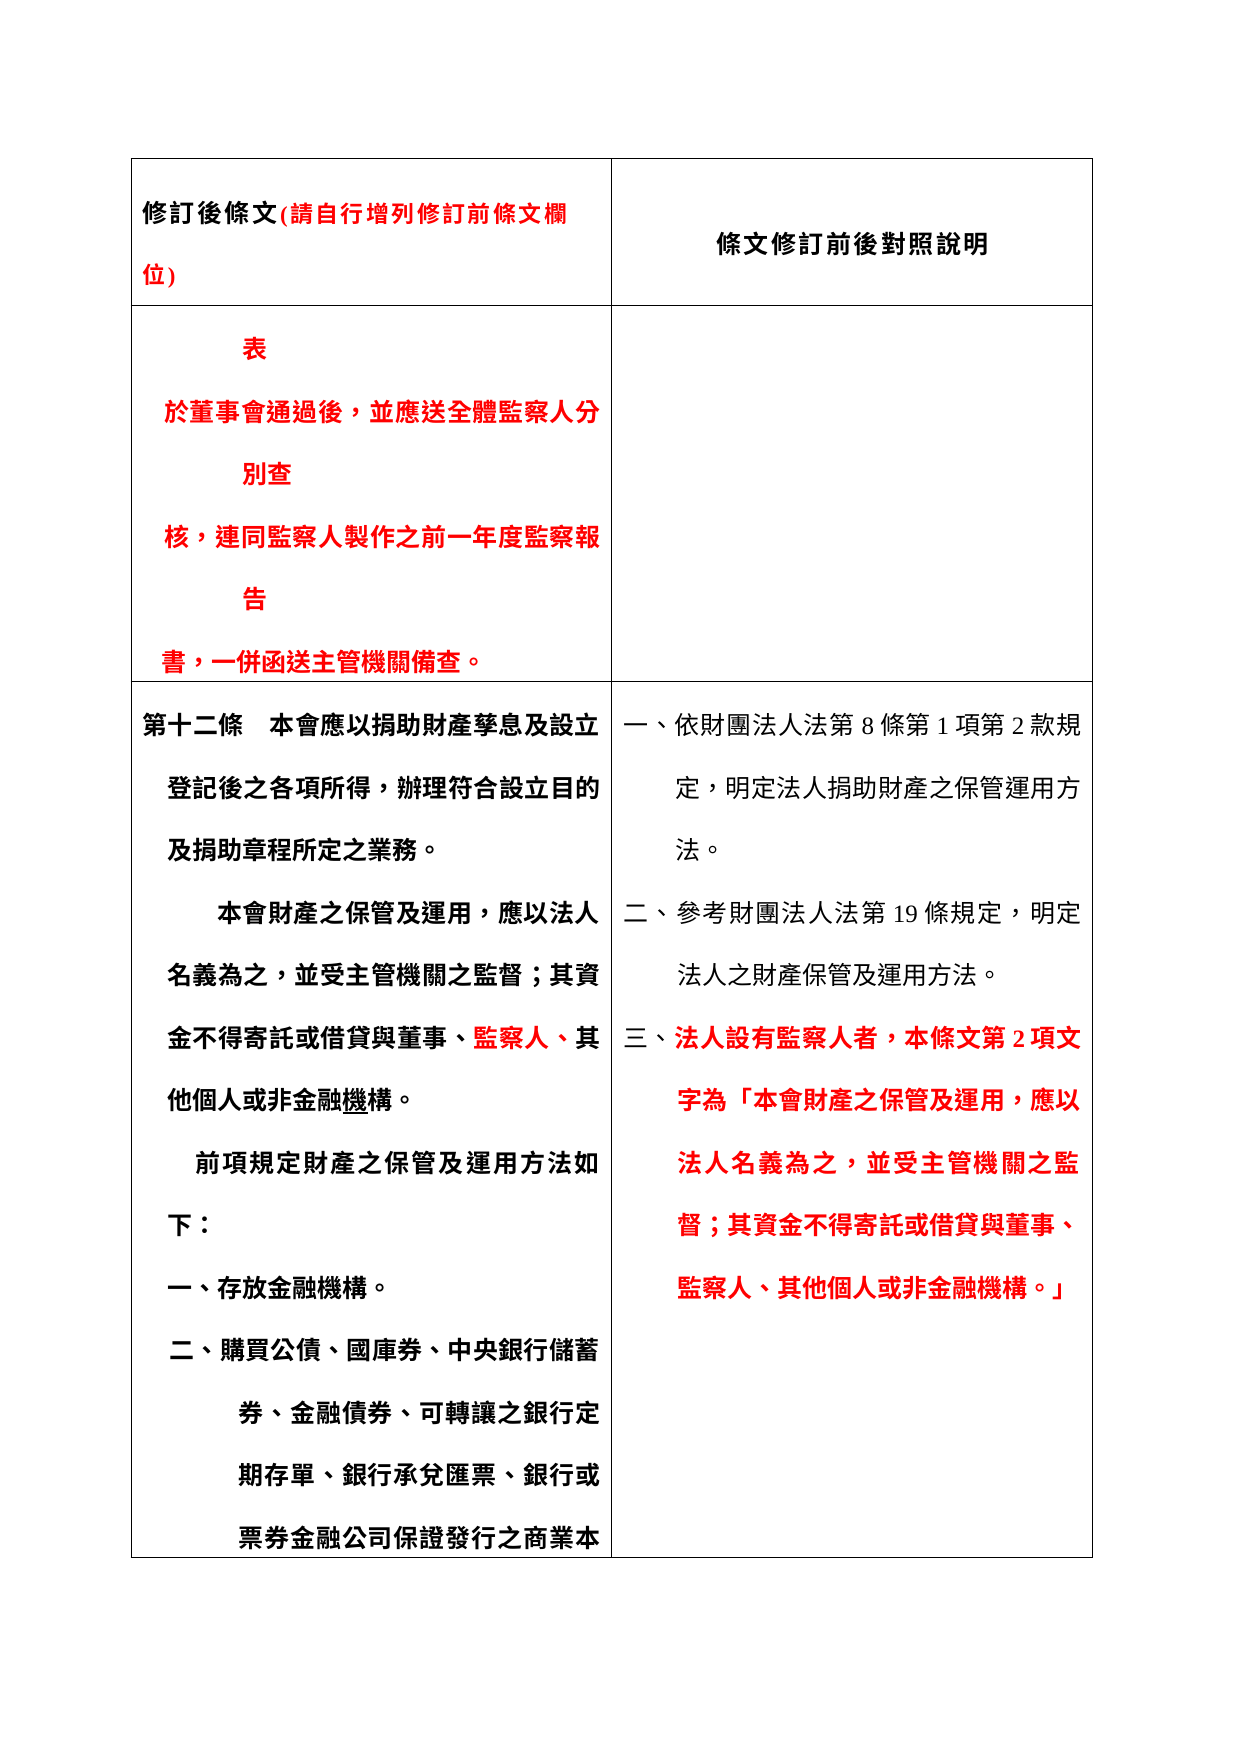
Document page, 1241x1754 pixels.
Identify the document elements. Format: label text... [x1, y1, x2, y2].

table_cell 第十二條 本會應以捐助財產孳息及設立登記後之各項所得，辦理符合設立目的及捐助章程所定之業務。 本會財產之保管及運用，應以法人名義為之，並受主管機關之監督；其資金不得寄託或借貸與董事、監察人、其他個人或非金融機構。 前項規定財產之保管及運用方法如下： 一、存放金融機構。 二、購買公債、國庫券、中央銀行儲蓄券、金融債券、可轉讓之銀行定期存單、銀行承兌匯票、銀行或票券金融公司保證發行之商業本 [132, 682, 611, 1557]
table_header 修訂後條文(請自行增列修訂前條文欄位) [132, 159, 611, 305]
table_header 條文修訂前後對照說明 [612, 159, 1092, 305]
table_cell 表 於董事會通過後，並應送全體監察人分別查 核，連同監察人製作之前一年度監察報告 書，一併函送主管機關備查。 [132, 306, 611, 681]
table_cell [612, 306, 1092, 681]
table_cell 一、依財團法人法第8條第1項第2款規定，明定法人捐助財產之保管運用方法。 二、參考財團法人法第19條規定，明定法人之財產保管及運用方法。 三、法人設有監察人者，本條文第2項文字為「本會財產之保管及運用，應以法人名義為之，並受主管機關之監督；其資金不得寄託或借貸與董事、監察人、其他個人或非金融機構。」 [612, 682, 1092, 1557]
